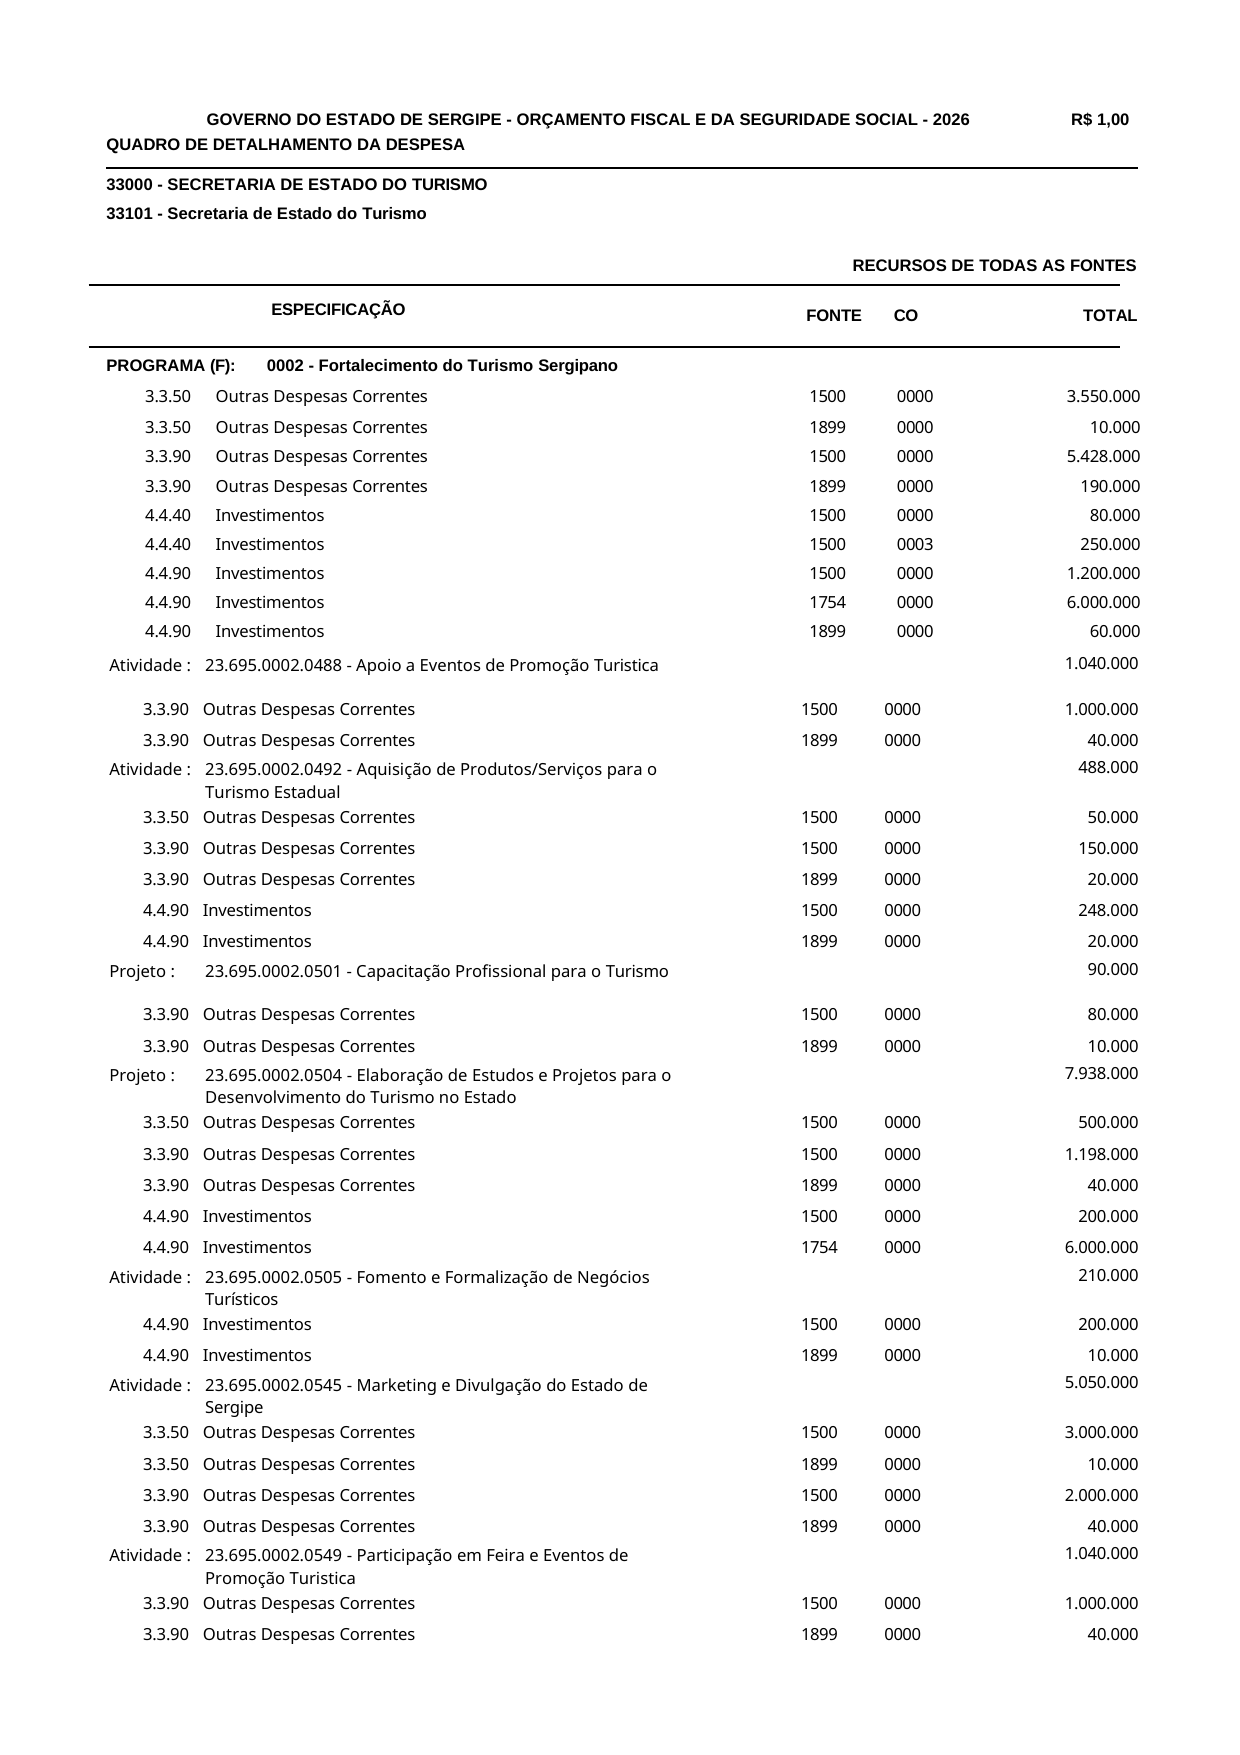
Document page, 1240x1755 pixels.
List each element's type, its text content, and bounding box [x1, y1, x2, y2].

table_cell 0000 [865, 723, 999, 752]
table_cell 1500 [730, 557, 865, 586]
table_cell 248.000 [999, 893, 1146, 924]
table_cell 1.200.000 [999, 557, 1146, 586]
table_cell 3.3.90 [104, 862, 197, 893]
table_cell 0000 [865, 411, 999, 440]
table_cell 1899 [730, 862, 865, 893]
table_cell 0000 [865, 803, 999, 831]
table_cell 1899 [730, 615, 865, 646]
table_cell Investimentos [197, 1338, 729, 1367]
table_cell 1500 [730, 528, 865, 557]
table_cell 3.3.90 [104, 723, 197, 752]
table_cell 1500 [730, 831, 865, 862]
text 33101 - Secretaria de Estado do Turismo [106, 204, 493, 223]
table_cell 1899 [730, 723, 865, 752]
table_cell 1500 [730, 1109, 865, 1137]
table_header Outras Despesas Correntes [197, 387, 729, 411]
table_cell 3.3.90 [104, 1617, 197, 1646]
table_cell 1500 [730, 499, 865, 528]
table_cell 3.3.90 [104, 1478, 197, 1509]
table_cell 6.000.000 [999, 586, 1146, 615]
table_cell Outras Despesas Correntes [197, 803, 729, 831]
table_cell Outras Despesas Correntes [197, 1589, 729, 1617]
table_cell 0000 [865, 924, 999, 953]
table_cell 20.000 [999, 862, 1146, 893]
table_cell 1500 [730, 1137, 865, 1168]
table_cell 1754 [730, 586, 865, 615]
table_cell 23.695.0002.0501 - Capacitação Profissional para o Turismo [197, 954, 729, 991]
table_cell 10.000 [999, 1029, 1146, 1058]
table_cell 0000 [865, 991, 999, 1028]
table_cell Atividade : [104, 752, 197, 803]
table_cell Investimentos [197, 1199, 729, 1230]
table_cell 1899 [730, 924, 865, 953]
table_cell 0000 [865, 1478, 999, 1509]
table_cell 60.000 [999, 615, 1146, 646]
table_cell [865, 1368, 999, 1419]
table_cell 3.3.90 [104, 470, 197, 499]
table_cell 4.4.40 [104, 528, 197, 557]
table_cell 0000 [865, 1589, 999, 1617]
table_cell 1.040.000 [999, 1538, 1146, 1589]
table_cell Outras Despesas Correntes [197, 1478, 729, 1509]
table_cell 4.4.90 [104, 1311, 197, 1338]
table_cell 4.4.90 [104, 893, 197, 924]
table_cell Outras Despesas Correntes [197, 470, 729, 499]
table_cell Projeto : [104, 1058, 197, 1109]
table_cell 3.3.90 [104, 685, 197, 723]
table_cell 10.000 [999, 1446, 1146, 1478]
table_cell [730, 954, 865, 991]
table_cell 0003 [865, 528, 999, 557]
table_cell Investimentos [197, 557, 729, 586]
table_cell 4.4.90 [104, 1199, 197, 1230]
table_cell 0000 [865, 615, 999, 646]
table_cell Atividade : [104, 1368, 197, 1419]
table_cell 1754 [730, 1230, 865, 1259]
table_cell 4.4.90 [104, 557, 197, 586]
table_cell 1500 [730, 1478, 865, 1509]
table_cell 0000 [865, 440, 999, 469]
table_cell 23.695.0002.0505 - Fomento e Formalização de Negócios Turísticos [197, 1260, 729, 1311]
table_cell 0000 [865, 1029, 999, 1058]
table_cell Atividade : [104, 1538, 197, 1589]
table_cell 4.4.90 [104, 1338, 197, 1367]
table_cell Outras Despesas Correntes [197, 1029, 729, 1058]
table_cell 2.000.000 [999, 1478, 1146, 1509]
table_cell 1.040.000 [999, 646, 1146, 685]
table_cell 23.695.0002.0492 - Aquisição de Produtos/Serviços para o Turismo Estadual [197, 752, 729, 803]
table_header 1500 [730, 387, 865, 411]
table_cell 0000 [865, 1338, 999, 1367]
table_cell 1500 [730, 1311, 865, 1338]
table_cell 0000 [865, 557, 999, 586]
text PROGRAMA (F): 0002 - Fortalecimento do Turismo Sergipano [106, 356, 1151, 375]
table_cell 3.3.90 [104, 831, 197, 862]
table_cell 500.000 [999, 1109, 1146, 1137]
table_cell 1.000.000 [999, 685, 1146, 723]
table_cell Investimentos [197, 924, 729, 953]
table_header 3.550.000 [999, 387, 1146, 411]
table_cell Investimentos [197, 586, 729, 615]
table_cell 0000 [865, 1419, 999, 1446]
table_cell 1500 [730, 1589, 865, 1617]
table_cell [730, 1368, 865, 1419]
table_cell 20.000 [999, 924, 1146, 953]
table_cell [730, 646, 865, 685]
table_cell 0000 [865, 862, 999, 893]
table_cell 1899 [730, 1338, 865, 1367]
table_cell 1899 [730, 1509, 865, 1538]
table_cell 23.695.0002.0488 - Apoio a Eventos de Promoção Turistica [197, 646, 729, 685]
table_cell 4.4.90 [104, 586, 197, 615]
table_cell [730, 1058, 865, 1109]
table_cell Outras Despesas Correntes [197, 1617, 729, 1646]
table_cell 4.4.90 [104, 1230, 197, 1259]
table_cell 4.4.40 [104, 499, 197, 528]
table_cell Outras Despesas Correntes [197, 1168, 729, 1199]
table_cell 0000 [865, 1311, 999, 1338]
table_cell 250.000 [999, 528, 1146, 557]
table_cell 7.938.000 [999, 1058, 1146, 1109]
table_cell 0000 [865, 1137, 999, 1168]
table_cell 1899 [730, 1029, 865, 1058]
table_cell [865, 752, 999, 803]
table_cell 1500 [730, 1199, 865, 1230]
table_cell Investimentos [197, 499, 729, 528]
table_cell 5.050.000 [999, 1368, 1146, 1419]
table_cell 23.695.0002.0549 - Participação em Feira e Eventos de Promoção Turistica [197, 1538, 729, 1589]
table_cell Outras Despesas Correntes [197, 723, 729, 752]
table_cell Outras Despesas Correntes [197, 1419, 729, 1446]
table_cell 1.198.000 [999, 1137, 1146, 1168]
table_cell 10.000 [999, 1338, 1146, 1367]
table_cell 3.3.90 [104, 991, 197, 1028]
table_cell Outras Despesas Correntes [197, 685, 729, 723]
table_cell Outras Despesas Correntes [197, 1137, 729, 1168]
table_cell Investimentos [197, 615, 729, 646]
table_cell 0000 [865, 1509, 999, 1538]
table_cell Investimentos [197, 1230, 729, 1259]
table_cell 80.000 [999, 499, 1146, 528]
table_cell 0000 [865, 499, 999, 528]
table_cell [865, 1538, 999, 1589]
text TOTAL [923, 306, 1138, 325]
table_cell 6.000.000 [999, 1230, 1146, 1259]
table_cell 3.3.50 [104, 803, 197, 831]
table_cell Outras Despesas Correntes [197, 1109, 729, 1137]
table_cell Outras Despesas Correntes [197, 991, 729, 1028]
table_cell 3.3.90 [104, 440, 197, 469]
table_cell 3.3.90 [104, 1029, 197, 1058]
table_cell 0000 [865, 831, 999, 862]
table_cell Atividade : [104, 646, 197, 685]
table_cell 40.000 [999, 723, 1146, 752]
table_cell [865, 954, 999, 991]
table_cell Investimentos [197, 528, 729, 557]
text ESPECIFICAÇÃO [271, 299, 412, 319]
table_cell 3.3.90 [104, 1589, 197, 1617]
table_cell 5.428.000 [999, 440, 1146, 469]
table_cell 210.000 [999, 1260, 1146, 1311]
table_cell 40.000 [999, 1509, 1146, 1538]
table_cell 3.3.90 [104, 1509, 197, 1538]
table_cell 1500 [730, 803, 865, 831]
table_cell 23.695.0002.0504 - Elaboração de Estudos e Projetos para o Desenvolvimento do Turismo no Estado [197, 1058, 729, 1109]
table_cell 4.4.90 [104, 615, 197, 646]
table_cell Outras Despesas Correntes [197, 831, 729, 862]
table_cell 1500 [730, 991, 865, 1028]
table_cell 3.3.50 [104, 411, 197, 440]
table_cell 90.000 [999, 954, 1146, 991]
table_cell 1899 [730, 411, 865, 440]
table_cell 1500 [730, 440, 865, 469]
table_cell 40.000 [999, 1168, 1146, 1199]
text RECURSOS DE TODAS AS FONTES [852, 256, 1151, 275]
table_cell 40.000 [999, 1617, 1146, 1646]
table_cell [865, 1058, 999, 1109]
table_cell 3.3.50 [104, 1109, 197, 1137]
table_header 0000 [865, 387, 999, 411]
table_cell 0000 [865, 586, 999, 615]
text 33000 - SECRETARIA DE ESTADO DO TURISMO [106, 175, 493, 194]
table_cell Outras Despesas Correntes [197, 1446, 729, 1478]
table_cell 0000 [865, 1617, 999, 1646]
table_cell [730, 1260, 865, 1311]
table_cell 0000 [865, 1446, 999, 1478]
table_cell Outras Despesas Correntes [197, 411, 729, 440]
table_cell 80.000 [999, 991, 1146, 1028]
table_cell 1899 [730, 1168, 865, 1199]
table_cell 0000 [865, 893, 999, 924]
table_cell 1500 [730, 1419, 865, 1446]
table_cell 200.000 [999, 1311, 1146, 1338]
table_header 3.3.50 [104, 387, 197, 411]
table_cell 3.3.90 [104, 1137, 197, 1168]
text FONTE CO [806, 306, 919, 325]
table_cell 3.3.90 [104, 1168, 197, 1199]
table_cell 0000 [865, 1168, 999, 1199]
table_cell 150.000 [999, 831, 1146, 862]
table_cell Investimentos [197, 1311, 729, 1338]
table_cell Outras Despesas Correntes [197, 862, 729, 893]
table_cell 1899 [730, 1446, 865, 1478]
table_cell 200.000 [999, 1199, 1146, 1230]
table_cell [730, 1538, 865, 1589]
table_cell Atividade : [104, 1260, 197, 1311]
table_cell [865, 1260, 999, 1311]
table_cell Investimentos [197, 893, 729, 924]
table_cell 190.000 [999, 470, 1146, 499]
table_cell 3.3.50 [104, 1446, 197, 1478]
table_cell 3.3.50 [104, 1419, 197, 1446]
table_cell 0000 [865, 1109, 999, 1137]
table_cell Projeto : [104, 954, 197, 991]
text GOVERNO DO ESTADO DE SERGIPE - ORÇAMENTO FISCAL E DA SEGURIDADE SOCIAL - 2026 R$ 1,00 QUADRO DE DETALHAMENTO DA DESPESA [106, 110, 1129, 154]
table_cell Outras Despesas Correntes [197, 1509, 729, 1538]
table_cell [730, 752, 865, 803]
table_cell 0000 [865, 1230, 999, 1259]
table_cell 0000 [865, 1199, 999, 1230]
table_cell 50.000 [999, 803, 1146, 831]
table_cell 488.000 [999, 752, 1146, 803]
table_cell 1500 [730, 893, 865, 924]
table_cell 1899 [730, 1617, 865, 1646]
table_cell 0000 [865, 685, 999, 723]
table_cell [865, 646, 999, 685]
table_cell 1.000.000 [999, 1589, 1146, 1617]
table_cell Outras Despesas Correntes [197, 440, 729, 469]
table_cell 10.000 [999, 411, 1146, 440]
table_cell 1899 [730, 470, 865, 499]
table_cell 3.000.000 [999, 1419, 1146, 1446]
table_cell 0000 [865, 470, 999, 499]
table_cell 4.4.90 [104, 924, 197, 953]
table_cell 23.695.0002.0545 - Marketing e Divulgação do Estado de Sergipe [197, 1368, 729, 1419]
table_cell 1500 [730, 685, 865, 723]
